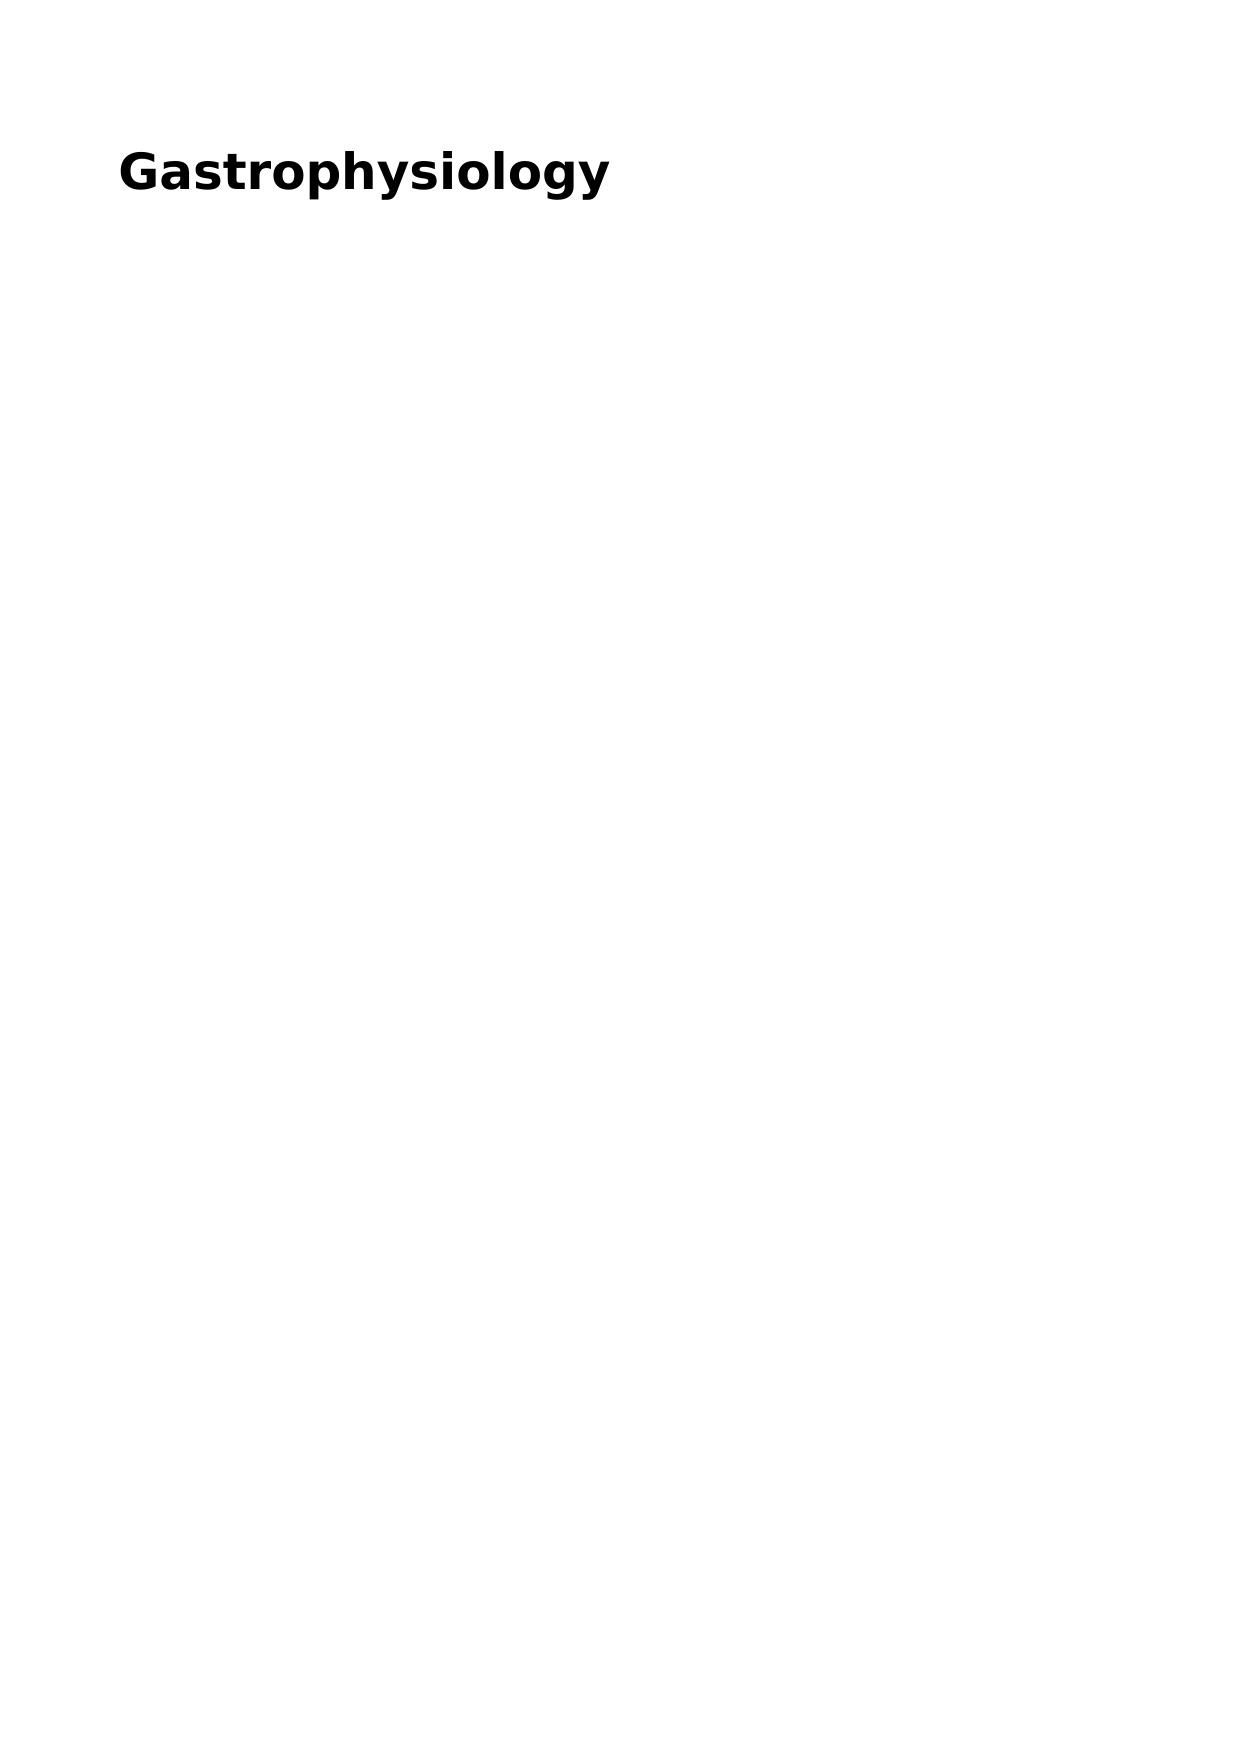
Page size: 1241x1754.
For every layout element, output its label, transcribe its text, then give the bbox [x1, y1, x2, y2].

subtitle Gastrophysiology [118, 143, 1122, 201]
